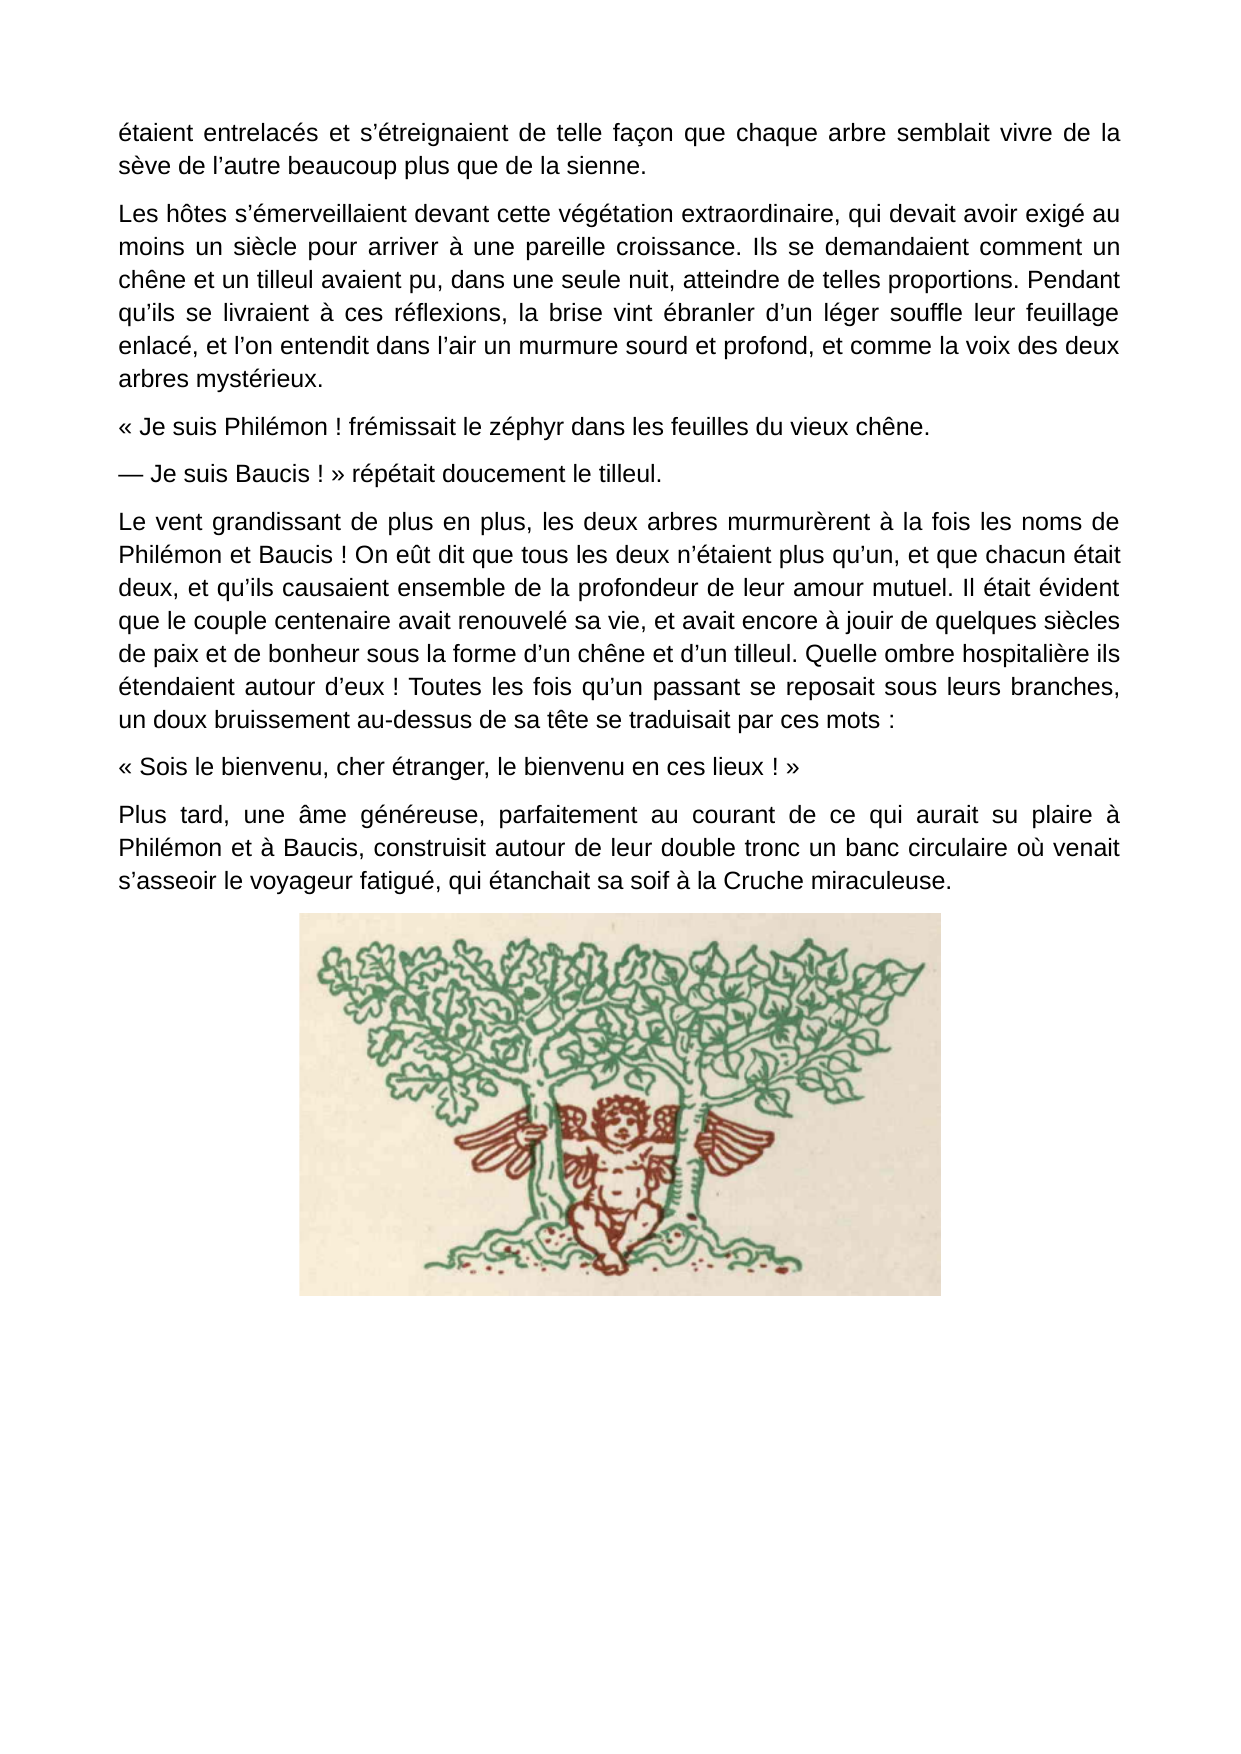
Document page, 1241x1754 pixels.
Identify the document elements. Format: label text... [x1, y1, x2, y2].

text étaient entrelacés et s’étreignaient de telle façon que chaque arbre semblait vivre de la sève de l’autre beaucoup plus que de la sienne. [118, 118, 1122, 180]
text — Je suis Baucis ! » répétait doucement le tilleul. [118, 459, 1122, 488]
picture [299, 913, 941, 1296]
text Les hôtes s’émerveillaient devant cette végétation extraordinaire, qui devait avoir exigé au moins un siècle pour arriver à une pareille croissance. Ils se demandaient comment un chêne et un tilleul avaient pu, dans une seule nuit, atteindre de telles proportions. Pendant qu’ils se livraient à ces réflexions, la brise vint ébranler d’un léger souffle leur feuillage enlacé, et l’on entendit dans l’air un murmure sourd et profond, et comme la voix des deux arbres mystérieux. [118, 199, 1122, 393]
text Le vent grandissant de plus en plus, les deux arbres murmurèrent à la fois les noms de Philémon et Baucis ! On eût dit que tous les deux n’étaient plus qu’un, et que chacun était deux, et qu’ils causaient ensemble de la profondeur de leur amour mutuel. Il était évident que le couple centenaire avait renouvelé sa vie, et avait encore à jouir de quelques siècles de paix et de bonheur sous la forme d’un chêne et d’un tilleul. Quelle ombre hospitalière ils étendaient autour d’eux ! Toutes les fois qu’un passant se reposait sous leurs branches, un doux bruissement au-dessus de sa tête se traduisait par ces mots : [118, 507, 1122, 733]
text « Je suis Philémon ! frémissait le zéphyr dans les feuilles du vieux chêne. [118, 411, 1122, 440]
text Plus tard, une âme généreuse, parfaitement au courant de ce qui aurait su plaire à Philémon et à Baucis, construisit autour de leur double tronc un banc circulaire où venait s’asseoir le voyageur fatigué, qui étanchait sa soif à la Cruche miraculeuse. [118, 800, 1122, 895]
text « Sois le bienvenu, cher étranger, le bienvenu en ces lieux ! » [118, 752, 1122, 781]
